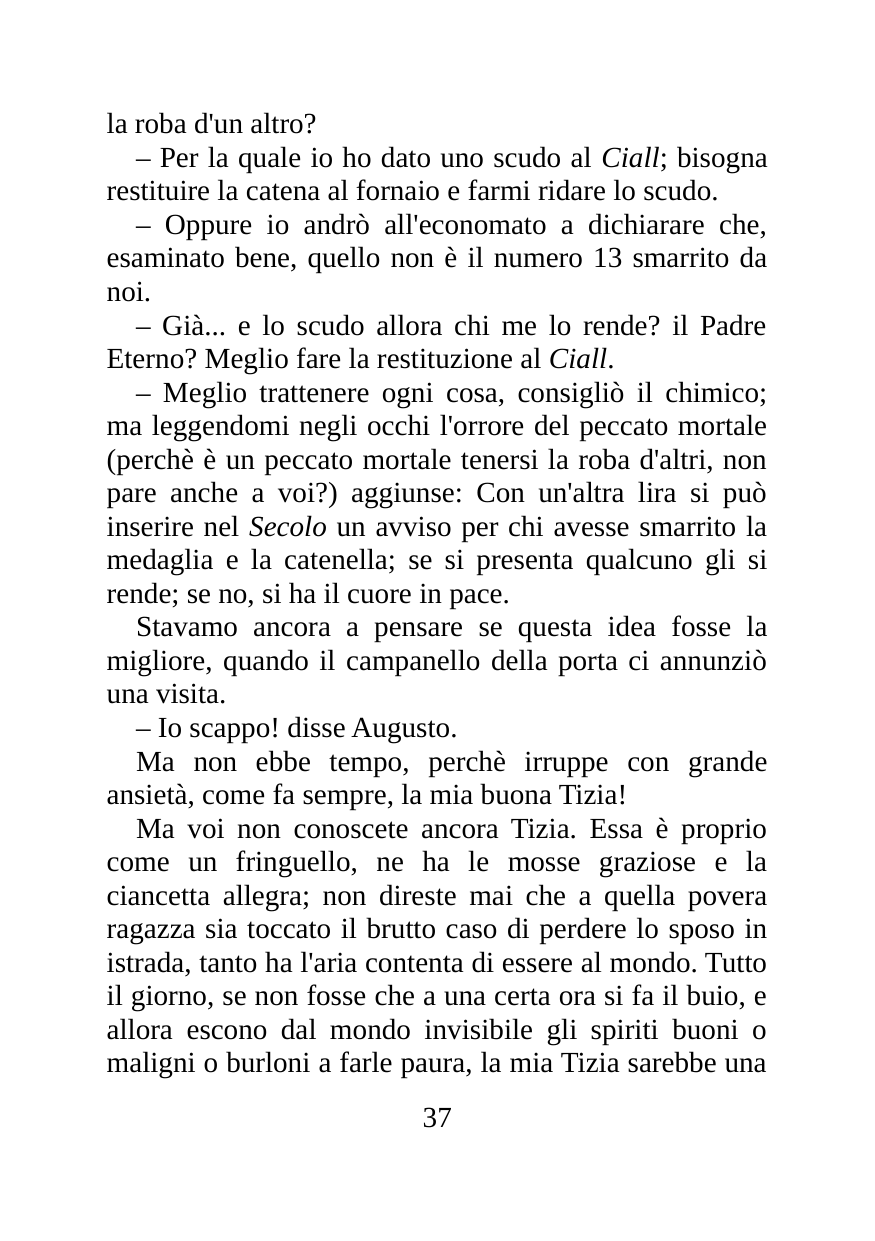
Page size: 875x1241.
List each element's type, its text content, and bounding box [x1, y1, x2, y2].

text la roba d'un altro? [106, 106, 768, 140]
text Stavamo ancora a pensare se questa idea fosse la migliore, quando il campanello della porta ci annunziò una visita. [106, 609, 768, 710]
text Ma voi non conoscete ancora Tizia. Essa è proprio come un fringuello, ne ha le mosse graziose e la ciancetta allegra; non direste mai che a quella povera ragazza sia toccato il brutto caso di perdere lo sposo in istrada, tanto ha l'aria contenta di essere al mondo. Tutto il giorno, se non fosse che a una certa ora si fa il buio, e allora escono dal mondo invisibile gli spiriti buoni o maligni o burloni a farle paura, la mia Tizia sarebbe una [106, 811, 768, 1079]
text Ma non ebbe tempo, perchè irruppe con grande ansietà, come fa sempre, la mia buona Tizia! [106, 744, 768, 811]
text ‒ Per la quale io ho dato uno scudo al Ciall; bisogna restituire la catena al fornaio e farmi ridare lo scudo. [106, 140, 768, 207]
text ‒ Meglio trattenere ogni cosa, consigliò il chimico; ma leggendomi negli occhi l'orrore del peccato mortale (perchè è un peccato mortale tenersi la roba d'altri, non pare anche a voi?) aggiunse: Con un'altra lira si può inserire nel Secolo un avviso per chi avesse smarrito la medaglia e la catenella; se si presenta qualcuno gli si rende; se no, si ha il cuore in pace. [106, 375, 768, 609]
text ‒ Già... e lo scudo allora chi me lo rende? il Padre Eterno? Meglio fare la restituzione al Ciall. [106, 308, 768, 375]
text ‒ Oppure io andrò all'economato a dichiarare che, esaminato bene, quello non è il numero 13 smarrito da noi. [106, 207, 768, 308]
text ‒ Io scappo! disse Augusto. [106, 710, 768, 744]
